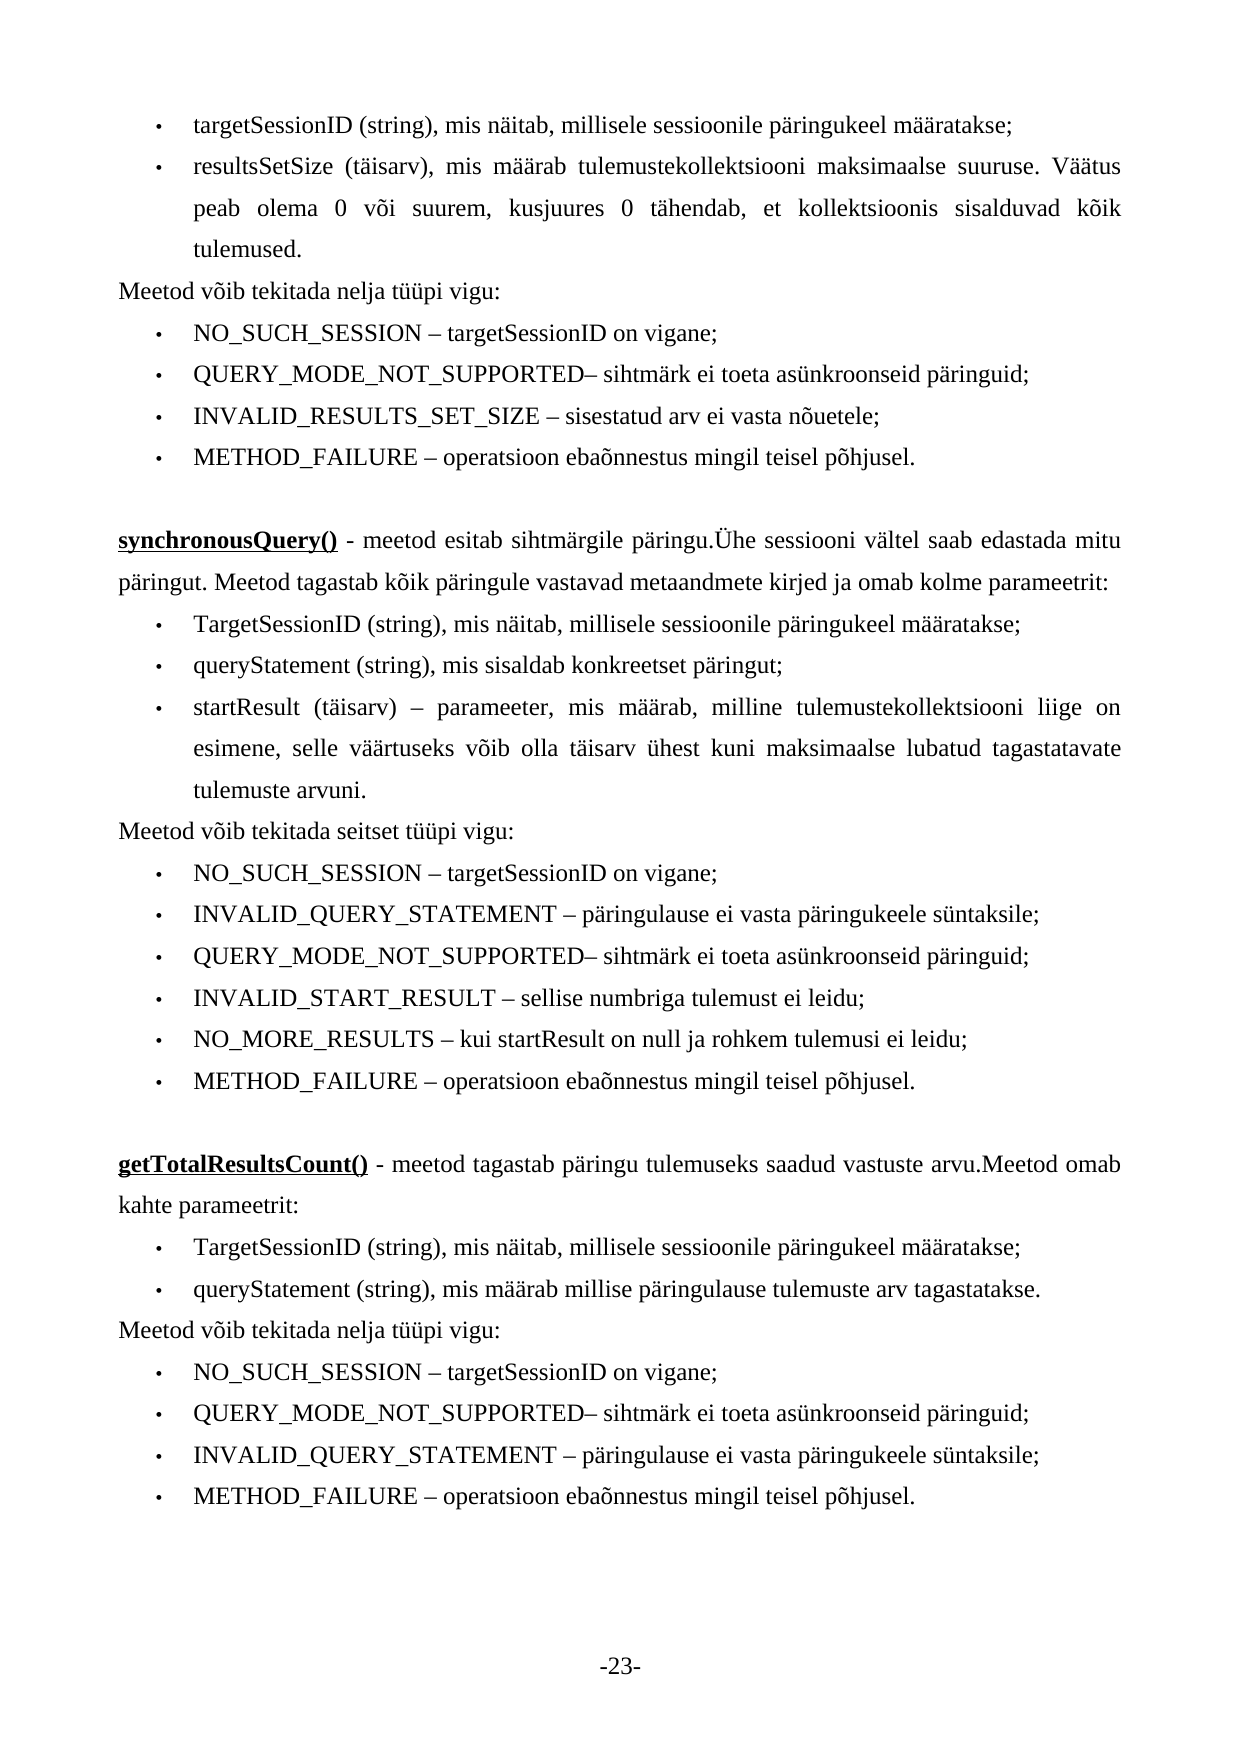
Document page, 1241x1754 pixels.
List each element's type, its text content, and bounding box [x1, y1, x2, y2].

list INVALID_QUERY_STATEMENT – päringulause ei vasta päringukeele süntaksile; [156, 901, 1122, 928]
list NO_SUCH_SESSION – targetSessionID on vigane; [156, 1358, 1122, 1386]
text synchronousQuery() - meetod esitab sihtmärgile päringu.Ühe sessiooni vältel saab edastada mitu päringut. Meetod tagastab kõik päringule vastavad metaandmete kirjed ja omab kolme parameetrit: [118, 527, 1122, 596]
text Meetod võib tekitada nelja tüüpi vigu: [118, 277, 1122, 305]
text Meetod võib tekitada seitset tüüpi vigu: [118, 817, 1122, 845]
list METHOD_FAILURE – operatsioon ebaõnnestus mingil teisel põhjusel. [156, 1482, 1122, 1510]
list QUERY_MODE_NOT_SUPPORTED– sihtmärk ei toeta asünkroonseid päringuid; [156, 360, 1122, 388]
list QUERY_MODE_NOT_SUPPORTED– sihtmärk ei toeta asünkroonseid päringuid; [156, 1399, 1122, 1427]
list TargetSessionID (string), mis näitab, millisele sessioonile päringukeel määratakse; [156, 1233, 1122, 1261]
list INVALID_START_RESULT – sellise numbriga tulemust ei leidu; [156, 984, 1122, 1011]
list INVALID_RESULTS_SET_SIZE – sisestatud arv ei vasta nõuetele; [156, 402, 1122, 429]
list NO_SUCH_SESSION – targetSessionID on vigane; [156, 319, 1122, 346]
list resultsSetSize (täisarv), mis määrab tulemustekollektsiooni maksimaalse suuruse. Väätus peab olema 0 või suurem, kusjuures 0 tähendab, et kollektsioonis sisalduvad kõik tulemused. [156, 152, 1122, 263]
list queryStatement (string), mis määrab millise päringulause tulemuste arv tagastatakse. [156, 1275, 1122, 1302]
list METHOD_FAILURE – operatsioon ebaõnnestus mingil teisel põhjusel. [156, 1067, 1122, 1094]
list INVALID_QUERY_STATEMENT – päringulause ei vasta päringukeele süntaksile; [156, 1441, 1122, 1469]
list TargetSessionID (string), mis näitab, millisele sessioonile päringukeel määratakse; [156, 610, 1122, 637]
text Meetod võib tekitada nelja tüüpi vigu: [118, 1316, 1122, 1344]
list queryStatement (string), mis sisaldab konkreetset päringut; [156, 651, 1122, 679]
list NO_SUCH_SESSION – targetSessionID on vigane; [156, 859, 1122, 887]
list QUERY_MODE_NOT_SUPPORTED– sihtmärk ei toeta asünkroonseid päringuid; [156, 942, 1122, 970]
list startResult (täisarv) – parameeter, mis määrab, milline tulemustekollektsiooni liige on esimene, selle väärtuseks võib olla täisarv ühest kuni maksimaalse lubatud tagastatavate tulemuste arvuni. [156, 693, 1122, 804]
list METHOD_FAILURE – operatsioon ebaõnnestus mingil teisel põhjusel. [156, 443, 1122, 471]
text getTotalResultsCount() - meetod tagastab päringu tulemuseks saadud vastuste arvu.Meetod omab kahte parameetrit: [118, 1150, 1122, 1219]
list targetSessionID (string), mis näitab, millisele sessioonile päringukeel määratakse; [156, 111, 1122, 139]
list NO_MORE_RESULTS – kui startResult on null ja rohkem tulemusi ei leidu; [156, 1025, 1122, 1053]
